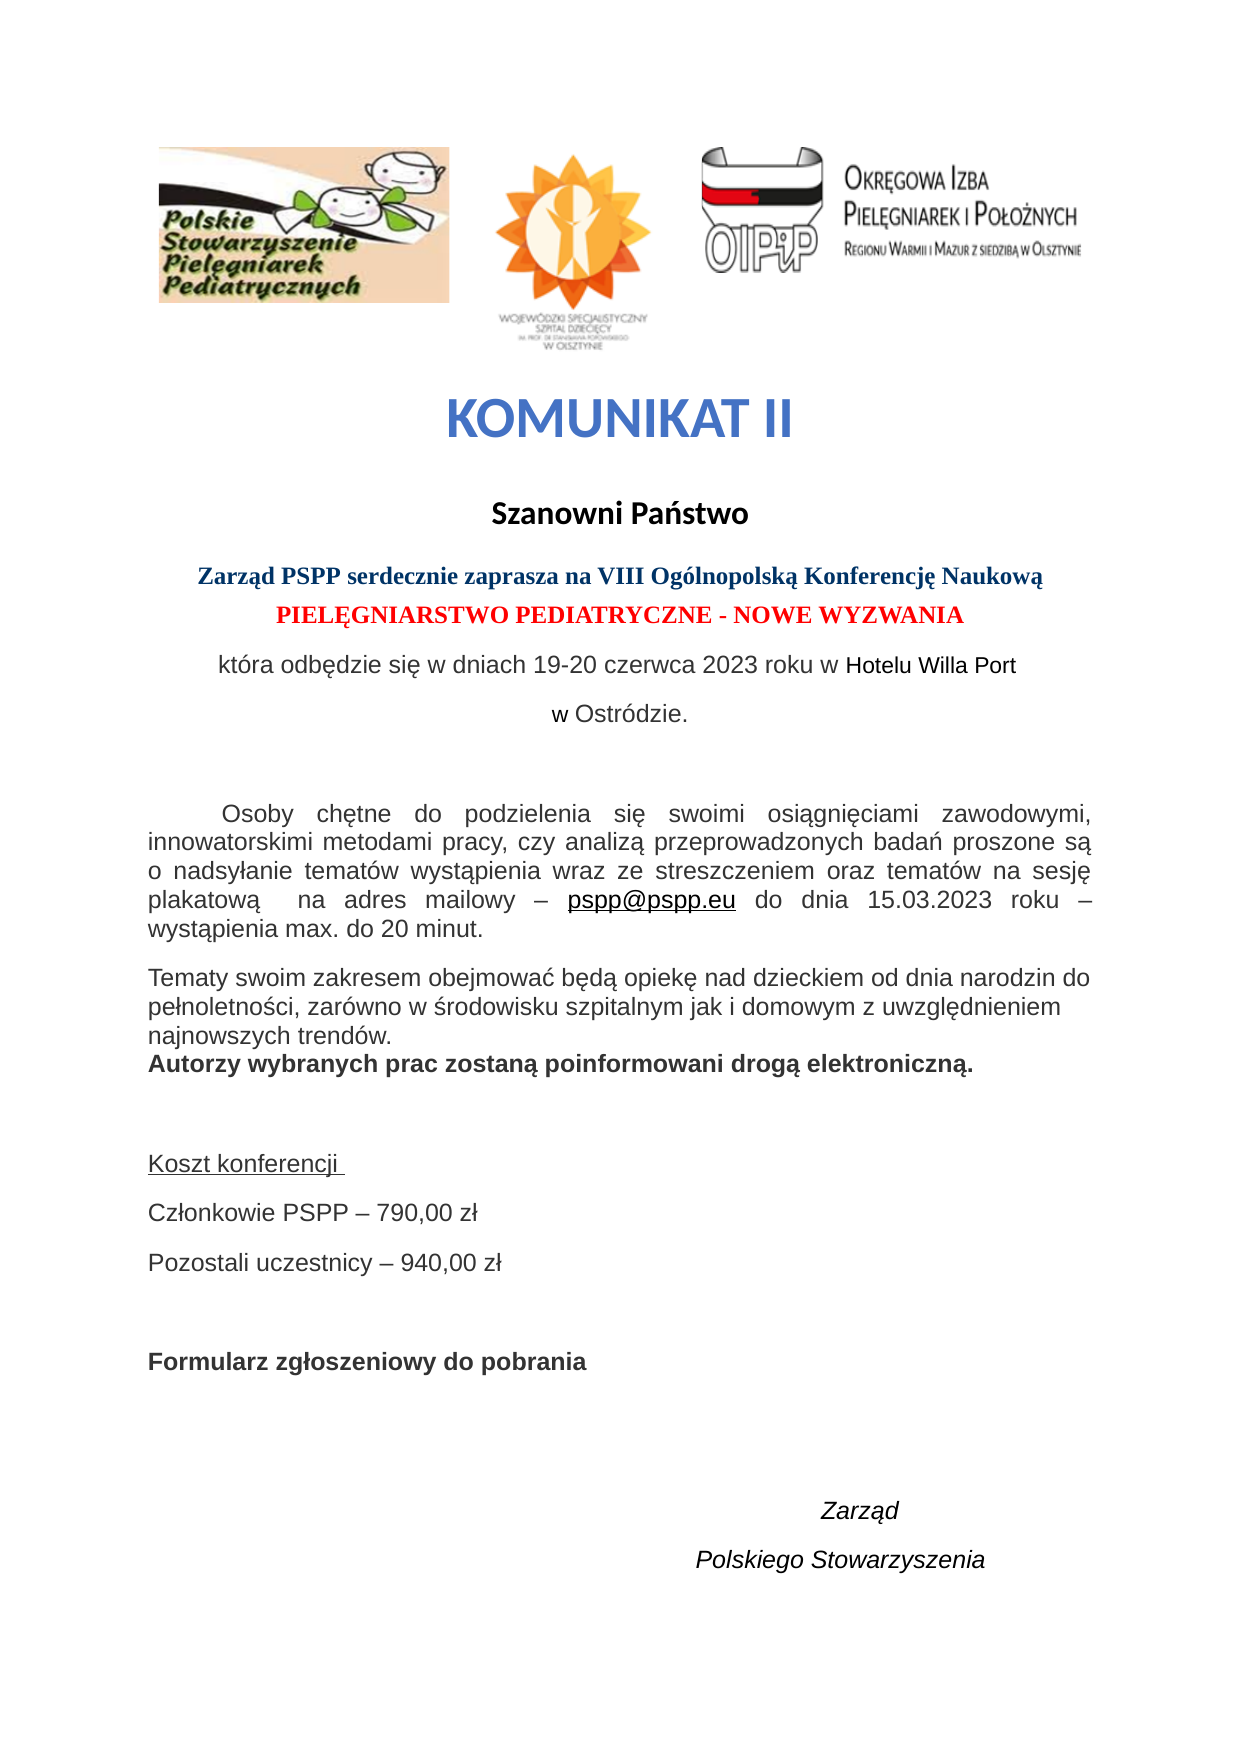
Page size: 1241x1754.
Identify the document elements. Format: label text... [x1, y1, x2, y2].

text która odbędzie się w dniach 19-20 czerwca 2023 roku w Hotelu Willa Port [148, 650, 1093, 678]
text Osoby chętne do podzielenia się swoimi osiągnięciami zawodowymi, innowatorskimi metodami pracy, czy analizą przeprowadzonych badań proszone są o nadsyłanie tematów wystąpienia wraz ze streszczeniem oraz tematów na sesję plakatową na adres mailowy – pspp@pspp.eu do dnia 15.03.2023 roku – wystąpienia max. do 20 minut. [148, 798, 1093, 942]
table_header [691, 148, 1093, 352]
text PIELĘGNIARSTWO PEDIATRYCZNE - NOWE WYZWANIA [148, 600, 1093, 629]
text Pozostali uczestnicy – 940,00 zł [148, 1248, 1093, 1276]
table_header [148, 148, 461, 352]
table_header [678, 148, 691, 352]
text Koszt konferencji [148, 1148, 1093, 1177]
table_header [461, 148, 473, 352]
text Polskiego Stowarzyszenia [148, 1545, 1093, 1574]
text Tematy swoim zakresem obejmować będą opiekę nad dzieckiem od dnia narodzin do pełnoletności, zarówno w środowisku szpitalnym jak i domowym z uwzględnieniem najnowszych trendów. Autorzy wybranych prac zostaną poinformowani drogą elektroniczną. [148, 963, 1093, 1078]
text w Ostródzie. [148, 699, 1093, 728]
text Szanowni Państwo [148, 492, 1093, 533]
text Członkowie PSPP – 790,00 zł [148, 1198, 1093, 1227]
text Zarząd [811, 1496, 1093, 1524]
text Zarząd PSPP serdecznie zaprasza na VIII Ogólnopolską Konferencję Naukową [148, 561, 1093, 590]
text KOMUNIKAT II [148, 380, 1093, 452]
text Formularz zgłoszeniowy do pobrania [148, 1347, 1093, 1376]
